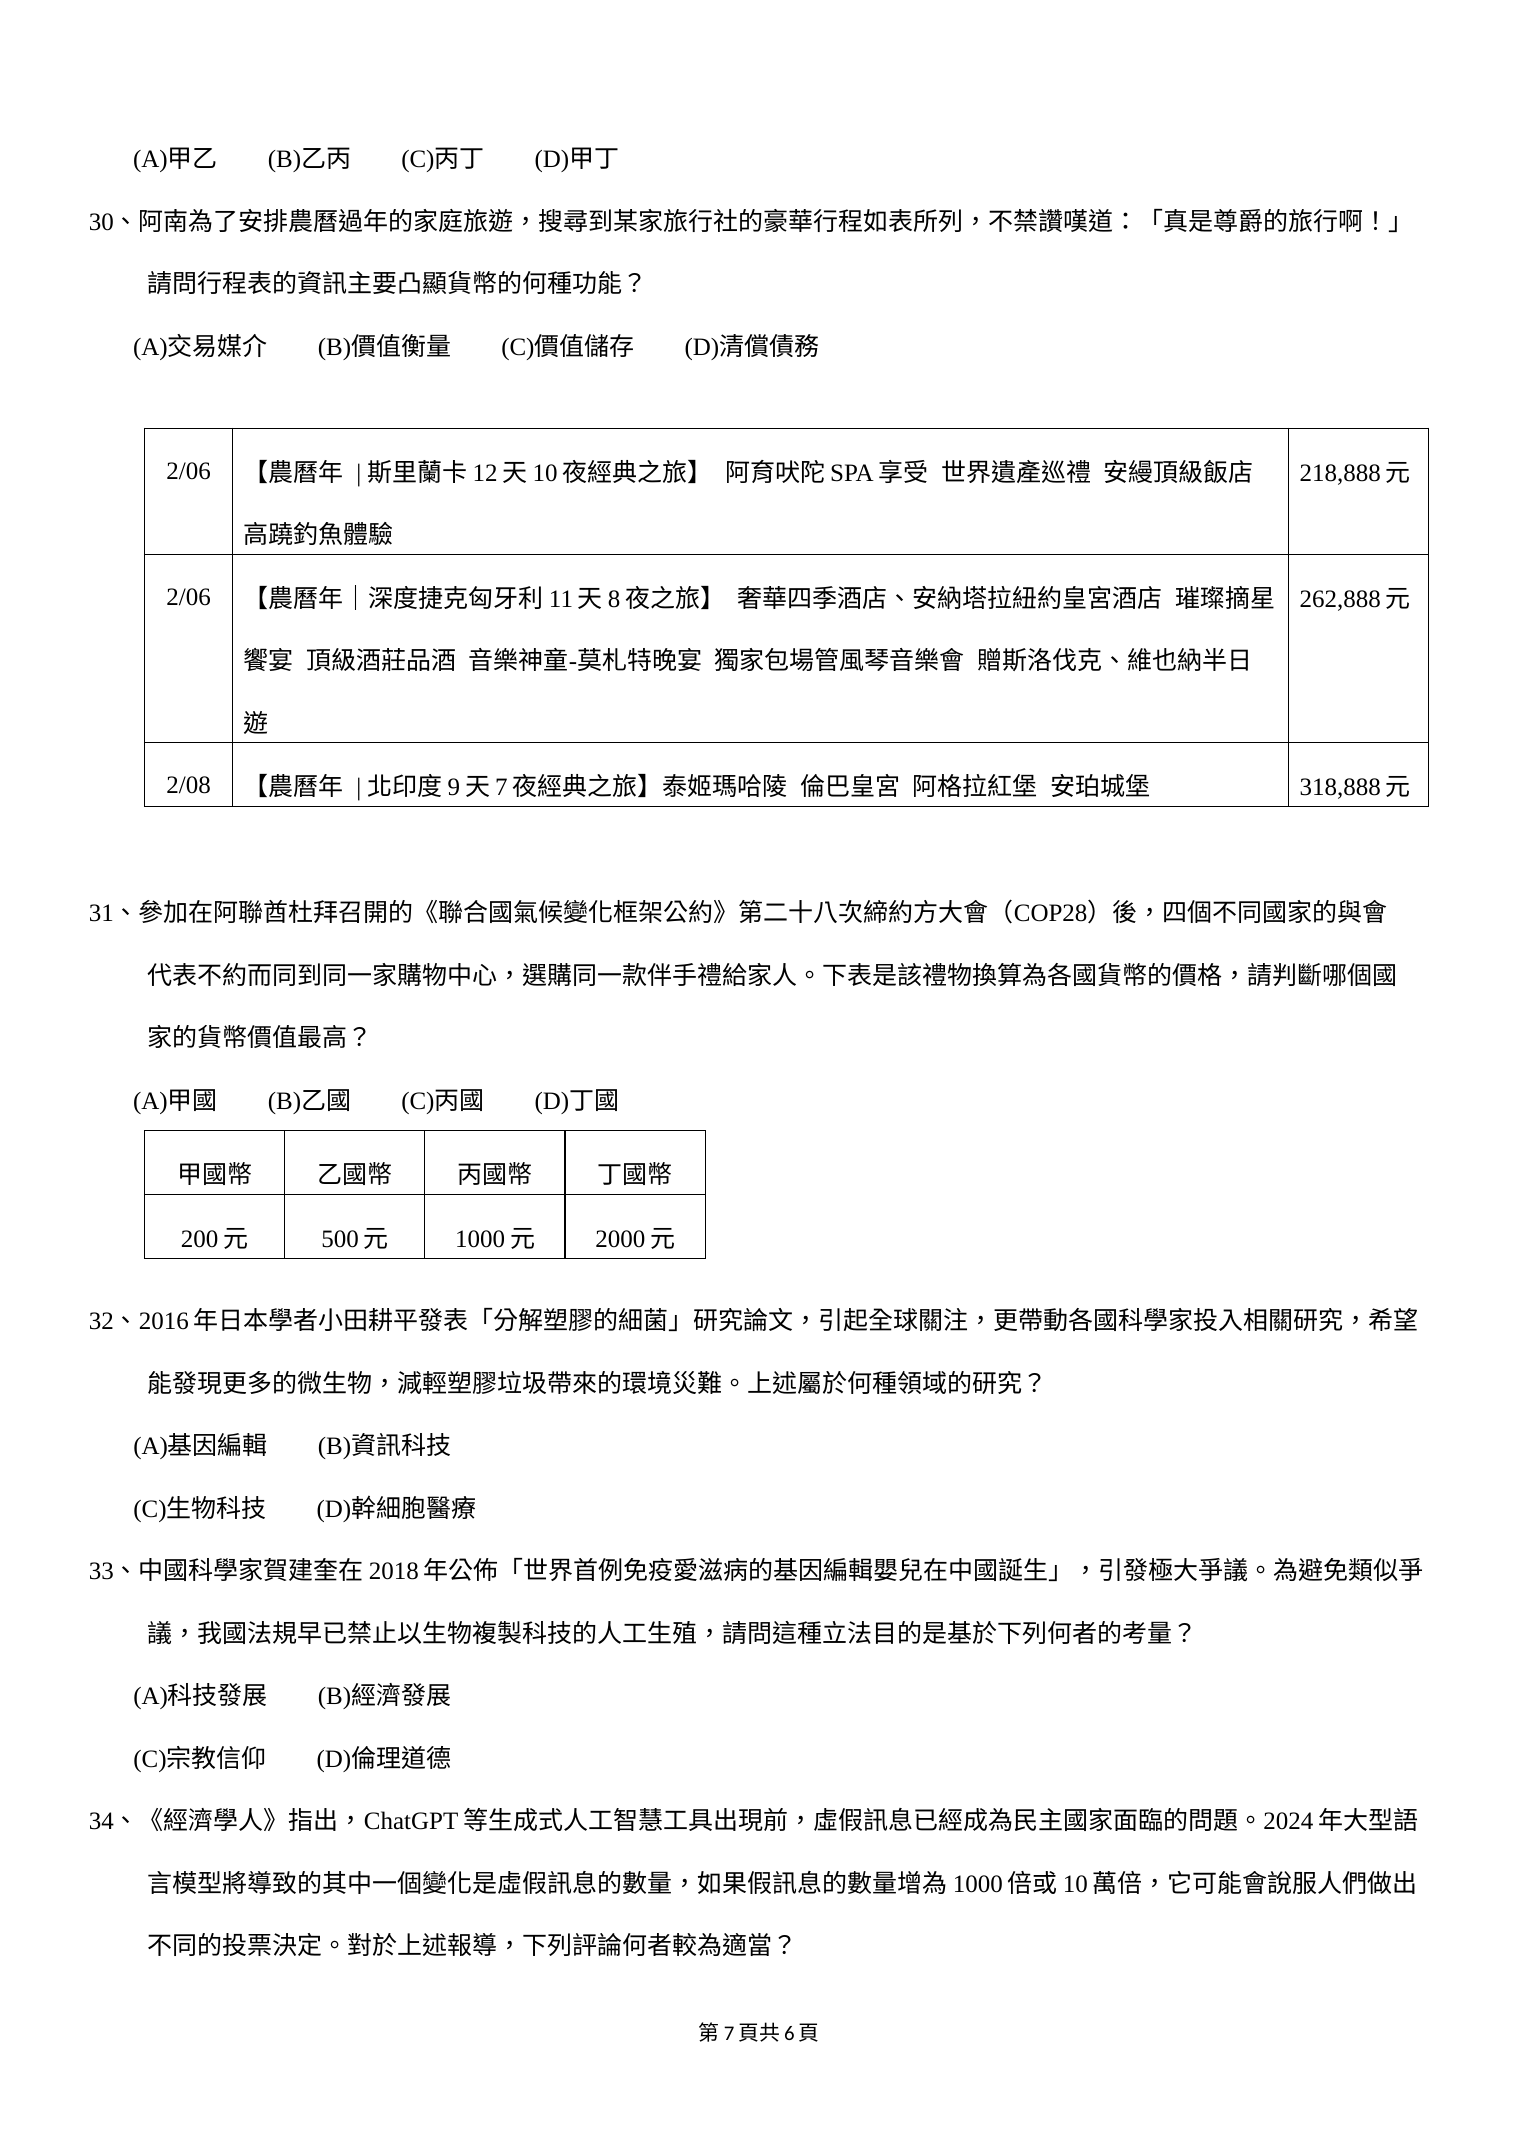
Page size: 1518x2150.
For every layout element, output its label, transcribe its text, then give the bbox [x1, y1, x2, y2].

text (A)基因編輯 (B)資訊科技 [133, 1402, 1429, 1465]
table_cell 2/08 [145, 743, 232, 806]
text 請問行程表的資訊主要凸顯貨幣的何種功能？ [147, 240, 1429, 302]
text 34、《經濟學人》指出，ChatGPT等生成式人工智慧工具出現前，虛假訊息已經成為民主國家面臨的問題。2024年大型語言模型將導致的其中一個變化是虛假訊息的數量，如果假訊息的數量增為1000倍或10萬倍，它可能會說服人們做出不同的投票決定。對於上述報導，下列評論何者較為適當？ [89, 1777, 1429, 1965]
text (A)科技發展 (B)經濟發展 [133, 1652, 1429, 1715]
table_cell 【農曆年 | 北印度9天7夜經典之旅】泰姬瑪哈陵 倫巴皇宮 阿格拉紅堡 安珀城堡 [233, 743, 1288, 806]
table_cell 200元 [145, 1195, 284, 1257]
text (A)交易媒介 (B)價值衡量 (C)價值儲存 (D)清償債務 [133, 302, 1429, 365]
table_header 【農曆年 | 斯里蘭卡12天10夜經典之旅】 阿育吠陀SPA享受 世界遺產巡禮 安縵頂級飯店 高蹺釣魚體驗 [233, 429, 1288, 553]
table_header 乙國幣 [285, 1131, 424, 1194]
table_cell 2000元 [566, 1195, 705, 1257]
table_cell 500元 [285, 1195, 424, 1257]
text 30、阿南為了安排農曆過年的家庭旅遊，搜尋到某家旅行社的豪華行程如表所列，不禁讚嘆道：「真是尊爵的旅行啊！」 [89, 177, 1429, 240]
text (A)甲國 (B)乙國 (C)丙國 (D)丁國 [133, 1057, 1429, 1119]
table_cell 262,888元 [1289, 555, 1428, 742]
table_header 218,888元 [1289, 429, 1428, 553]
text 32、2016年日本學者小田耕平發表「分解塑膠的細菌」研究論文，引起全球關注，更帶動各國科學家投入相關研究，希望能發現更多的微生物，減輕塑膠垃圾帶來的環境災難。上述屬於何種領域的研究？ [89, 1277, 1429, 1402]
table_header 2/06 [145, 429, 232, 553]
table_cell 【農曆年｜深度捷克匈牙利11天8夜之旅】 奢華四季酒店、安納塔拉紐約皇宮酒店 璀璨摘星饗宴 頂級酒莊品酒 音樂神童-莫札特晚宴 獨家包場管風琴音樂會 贈斯洛伐克、維也納半日遊 [233, 555, 1288, 742]
text 33、中國科學家賀建奎在2018年公佈「世界首例免疫愛滋病的基因編輯嬰兒在中國誕生」，引發極大爭議。為避免類似爭議，我國法規早已禁止以生物複製科技的人工生殖，請問這種立法目的是基於下列何者的考量？ [89, 1527, 1429, 1652]
text (C)宗教信仰 (D)倫理道德 [133, 1715, 1429, 1777]
table_header 甲國幣 [145, 1131, 284, 1194]
text 31、參加在阿聯酋杜拜召開的《聯合國氣候變化框架公約》第二十八次締約方大會（COP28）後，四個不同國家的與會代表不約而同到同一家購物中心，選購同一款伴手禮給家人。下表是該禮物換算為各國貨幣的價格，請判斷哪個國家的貨幣價值最高？ [89, 869, 1403, 1057]
text (A)甲乙 (B)乙丙 (C)丙丁 (D)甲丁 [133, 115, 1429, 177]
text (C)生物科技 (D)幹細胞醫療 [133, 1465, 1429, 1527]
table_cell 1000元 [425, 1195, 564, 1257]
table_cell 318,888元 [1289, 743, 1428, 806]
table_header 丁國幣 [566, 1131, 705, 1194]
table_header 丙國幣 [425, 1131, 564, 1194]
table_cell 2/06 [145, 555, 232, 742]
